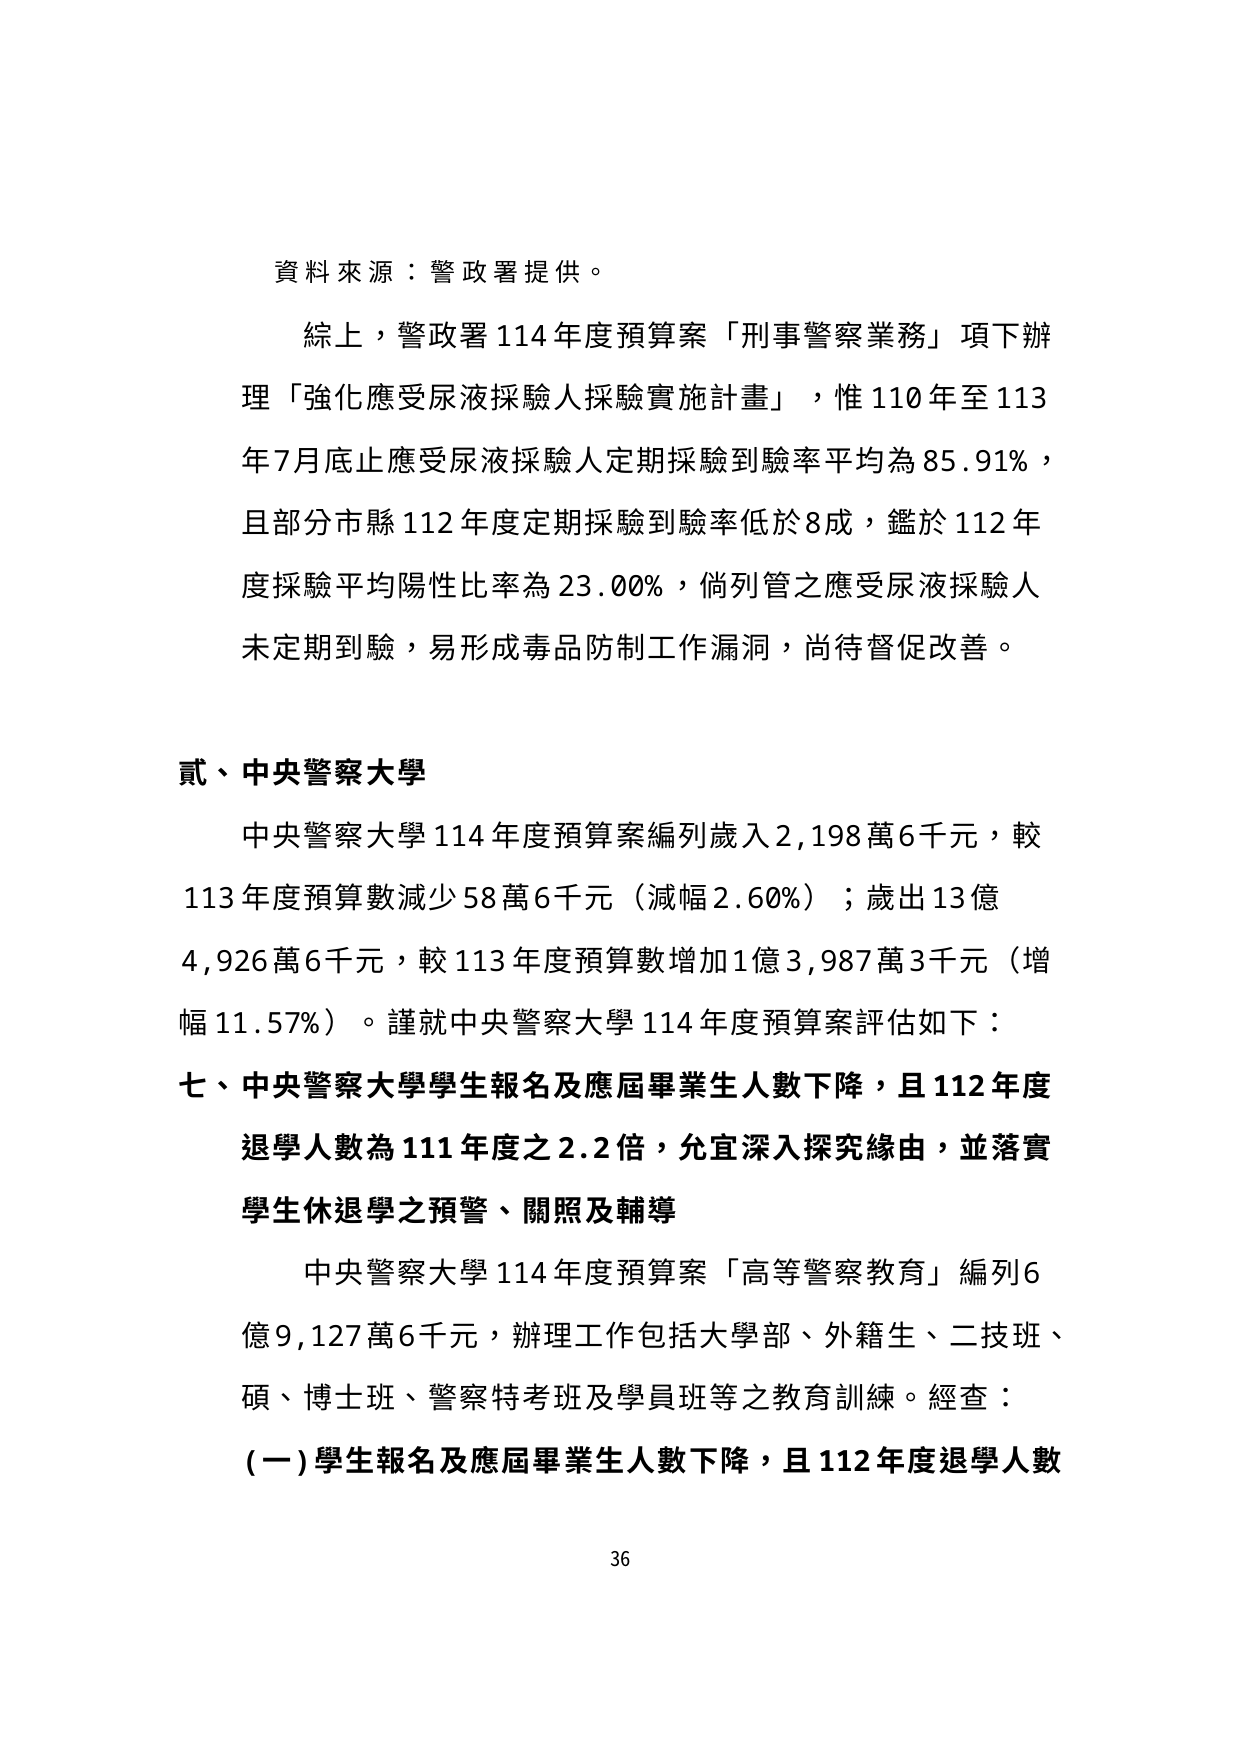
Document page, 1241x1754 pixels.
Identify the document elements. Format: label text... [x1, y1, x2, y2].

text 資料來源：警政署提供。 [236, 229, 1063, 292]
text 中央警察大學114年度預算案「高等警察教育」編列6億9,127萬6千元，辦理工作包括大學部、外籍生、二技班、碩、博士班、警察特考班及學員班等之教育訓練。經查： [236, 1229, 1063, 1417]
text 七、中央警察大學學生報名及應屆畢業生人數下降，且112年度退學人數為111年度之2.2倍，允宜深入探究緣由，並落實學生休退學之預警、關照及輔導 [177, 1042, 1063, 1229]
text 貳、中央警察大學 [177, 729, 1063, 792]
text 中央警察大學114年度預算案編列歲入2,198萬6千元，較113年度預算數減少58萬6千元（減幅2.60%）；歲出13億4,926萬6千元，較113年度預算數增加1億3,987萬3千元（增幅11.57%）。謹就中央警察大學114年度預算案評估如下： [177, 792, 1063, 1042]
text (一)學生報名及應屆畢業生人數下降，且112年度退學人數 [236, 1417, 1063, 1479]
text 綜上，警政署114年度預算案「刑事警察業務」項下辦理「強化應受尿液採驗人採驗實施計畫」，惟110年至113年7月底止應受尿液採驗人定期採驗到驗率平均為85.91%，且部分市縣112年度定期採驗到驗率低於8成，鑑於112年度採驗平均陽性比率為23.00%，倘列管之應受尿液採驗人未定期到驗，易形成毒品防制工作漏洞，尚待督促改善。 [236, 292, 1063, 667]
